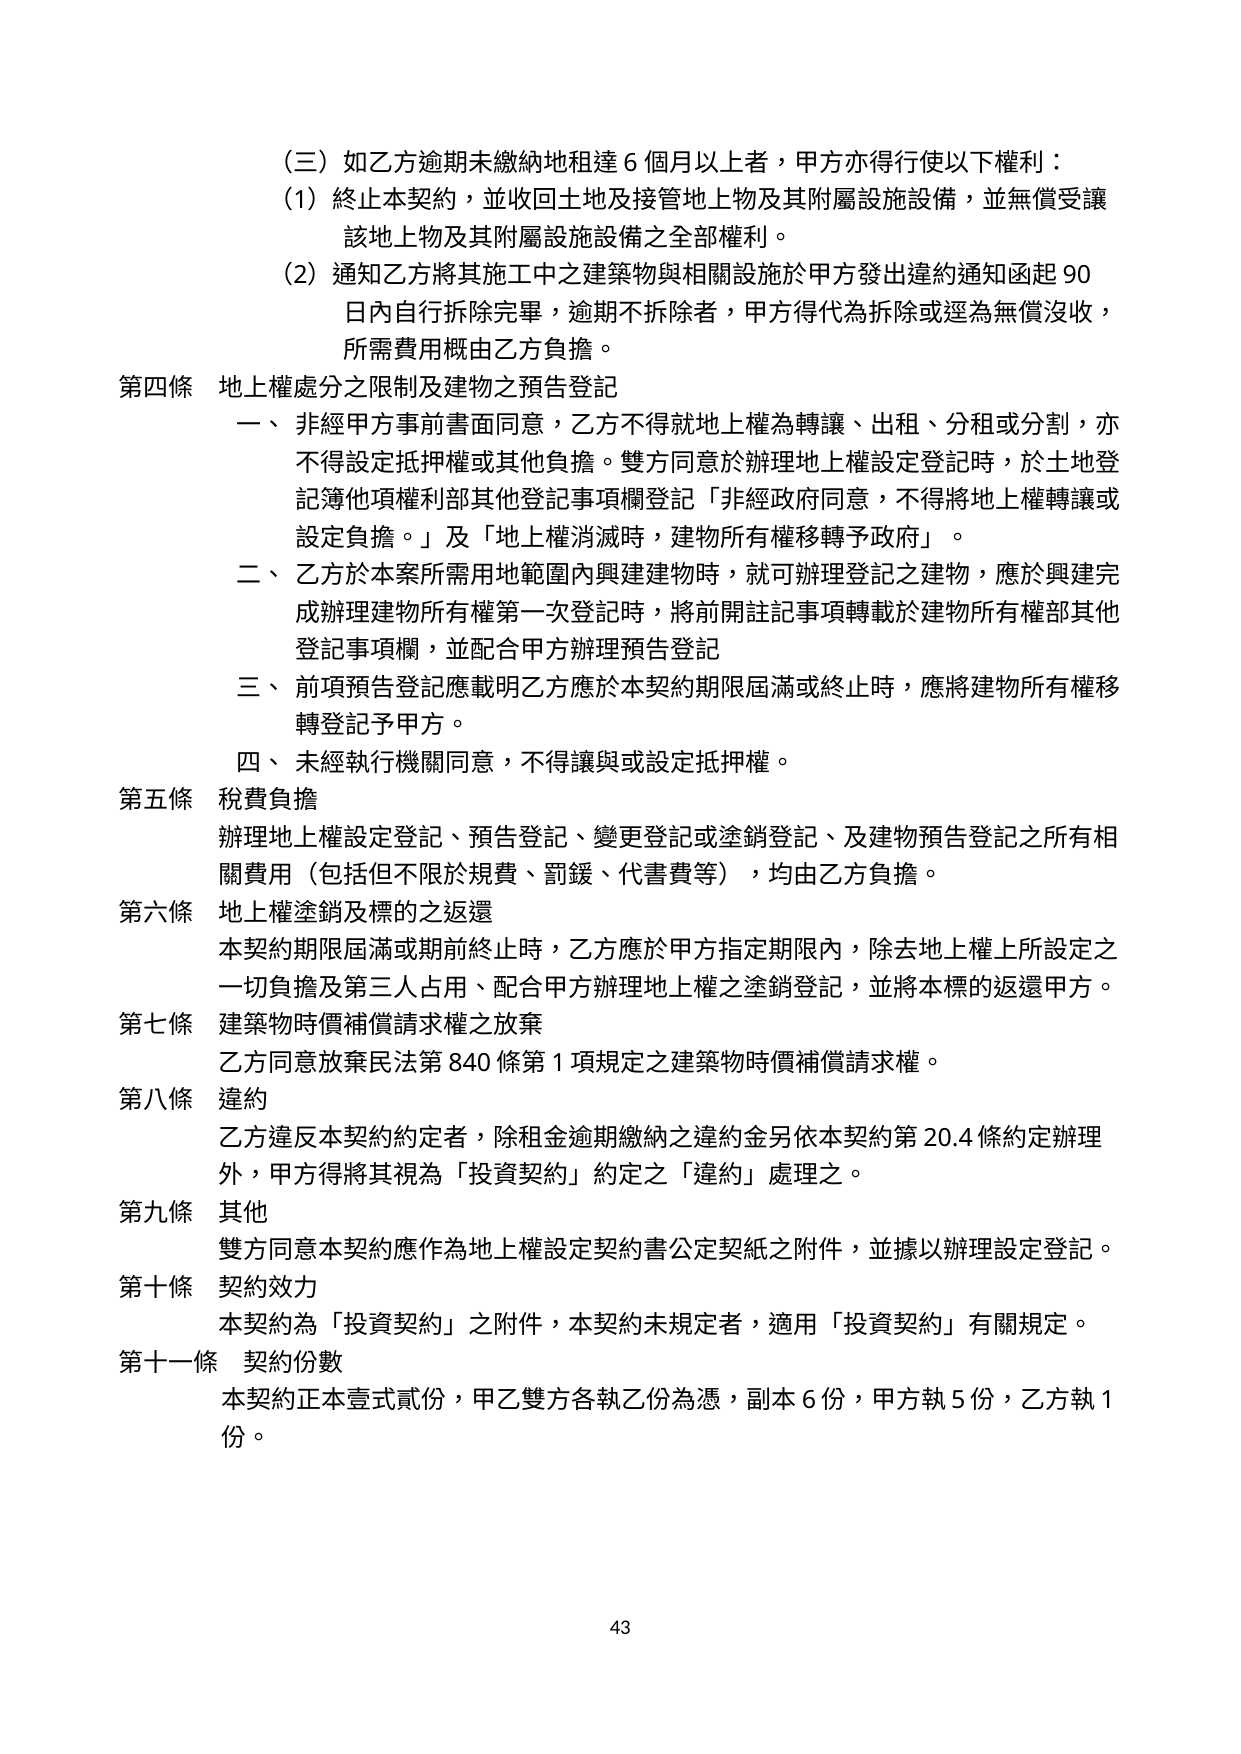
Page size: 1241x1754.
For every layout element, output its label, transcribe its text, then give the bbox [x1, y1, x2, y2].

text 雙方同意本契約應作為地上權設定契約書公定契紙之附件，並據以辦理設定登記。 [218, 1223, 1122, 1260]
text 第五條 稅費負擔 [118, 773, 1122, 810]
text （三）如乙方逾期未繳納地租達6 個月以上者，甲方亦得行使以下權利： [268, 135, 1122, 173]
text 第六條 地上權塗銷及標的之返還 [118, 885, 1122, 923]
text 第四條 地上權處分之限制及建物之預告登記 [118, 360, 1122, 398]
text 第八條 違約 [118, 1073, 1122, 1110]
text （1）終止本契約，並收回土地及接管地上物及其附屬設施設備，並無償受讓該地上物及其附屬設施設備之全部權利。 [268, 173, 1122, 248]
list 非經甲方事前書面同意，乙方不得就地上權為轉讓、出租、分租或分割，亦不得設定抵押權或其他負擔。雙方同意於辦理地上權設定登記時，於土地登記簿他項權利部其他登記事項欄登記「非經政府同意，不得將地上權轉讓或設定負擔。」及「地上權消滅時，建物所有權移轉予政府」。 [236, 398, 1122, 548]
list 未經執行機關同意，不得讓與或設定抵押權。 [236, 735, 1122, 773]
text 本契約期限屆滿或期前終止時，乙方應於甲方指定期限內，除去地上權上所設定之一切負擔及第三人占用、配合甲方辦理地上權之塗銷登記，並將本標的返還甲方。 [218, 923, 1122, 998]
text 本契約為「投資契約」之附件，本契約未規定者，適用「投資契約」有關規定。 [218, 1298, 1122, 1335]
text 第十條 契約效力 [118, 1260, 1122, 1298]
text 第七條 建築物時價補償請求權之放棄 [118, 998, 1122, 1035]
text 乙方違反本契約約定者，除租金逾期繳納之違約金另依本契約第20.4條約定辦理外，甲方得將其視為「投資契約」約定之「違約」處理之。 [218, 1110, 1122, 1185]
text 乙方同意放棄民法第840條第1項規定之建築物時價補償請求權。 [218, 1035, 1122, 1073]
text 本契約正本壹式貳份，甲乙雙方各執乙份為憑，副本6份，甲方執5份，乙方執1份。 [221, 1373, 1122, 1448]
list 前項預告登記應載明乙方應於本契約期限屆滿或終止時，應將建物所有權移轉登記予甲方。 [236, 660, 1122, 735]
list 乙方於本案所需用地範圍內興建建物時，就可辦理登記之建物，應於興建完成辦理建物所有權第一次登記時，將前開註記事項轉載於建物所有權部其他登記事項欄，並配合甲方辦理預告登記 [236, 548, 1122, 660]
text 辦理地上權設定登記、預告登記、變更登記或塗銷登記、及建物預告登記之所有相關費用（包括但不限於規費、罰鍰、代書費等），均由乙方負擔。 [218, 810, 1122, 885]
text 第九條 其他 [118, 1185, 1122, 1223]
text 第十一條 契約份數 [118, 1335, 1122, 1373]
text （2）通知乙方將其施工中之建築物與相關設施於甲方發出違約通知函起90 日內自行拆除完畢，逾期不拆除者，甲方得代為拆除或逕為無償沒收，所需費用概由乙方負擔。 [268, 248, 1122, 360]
